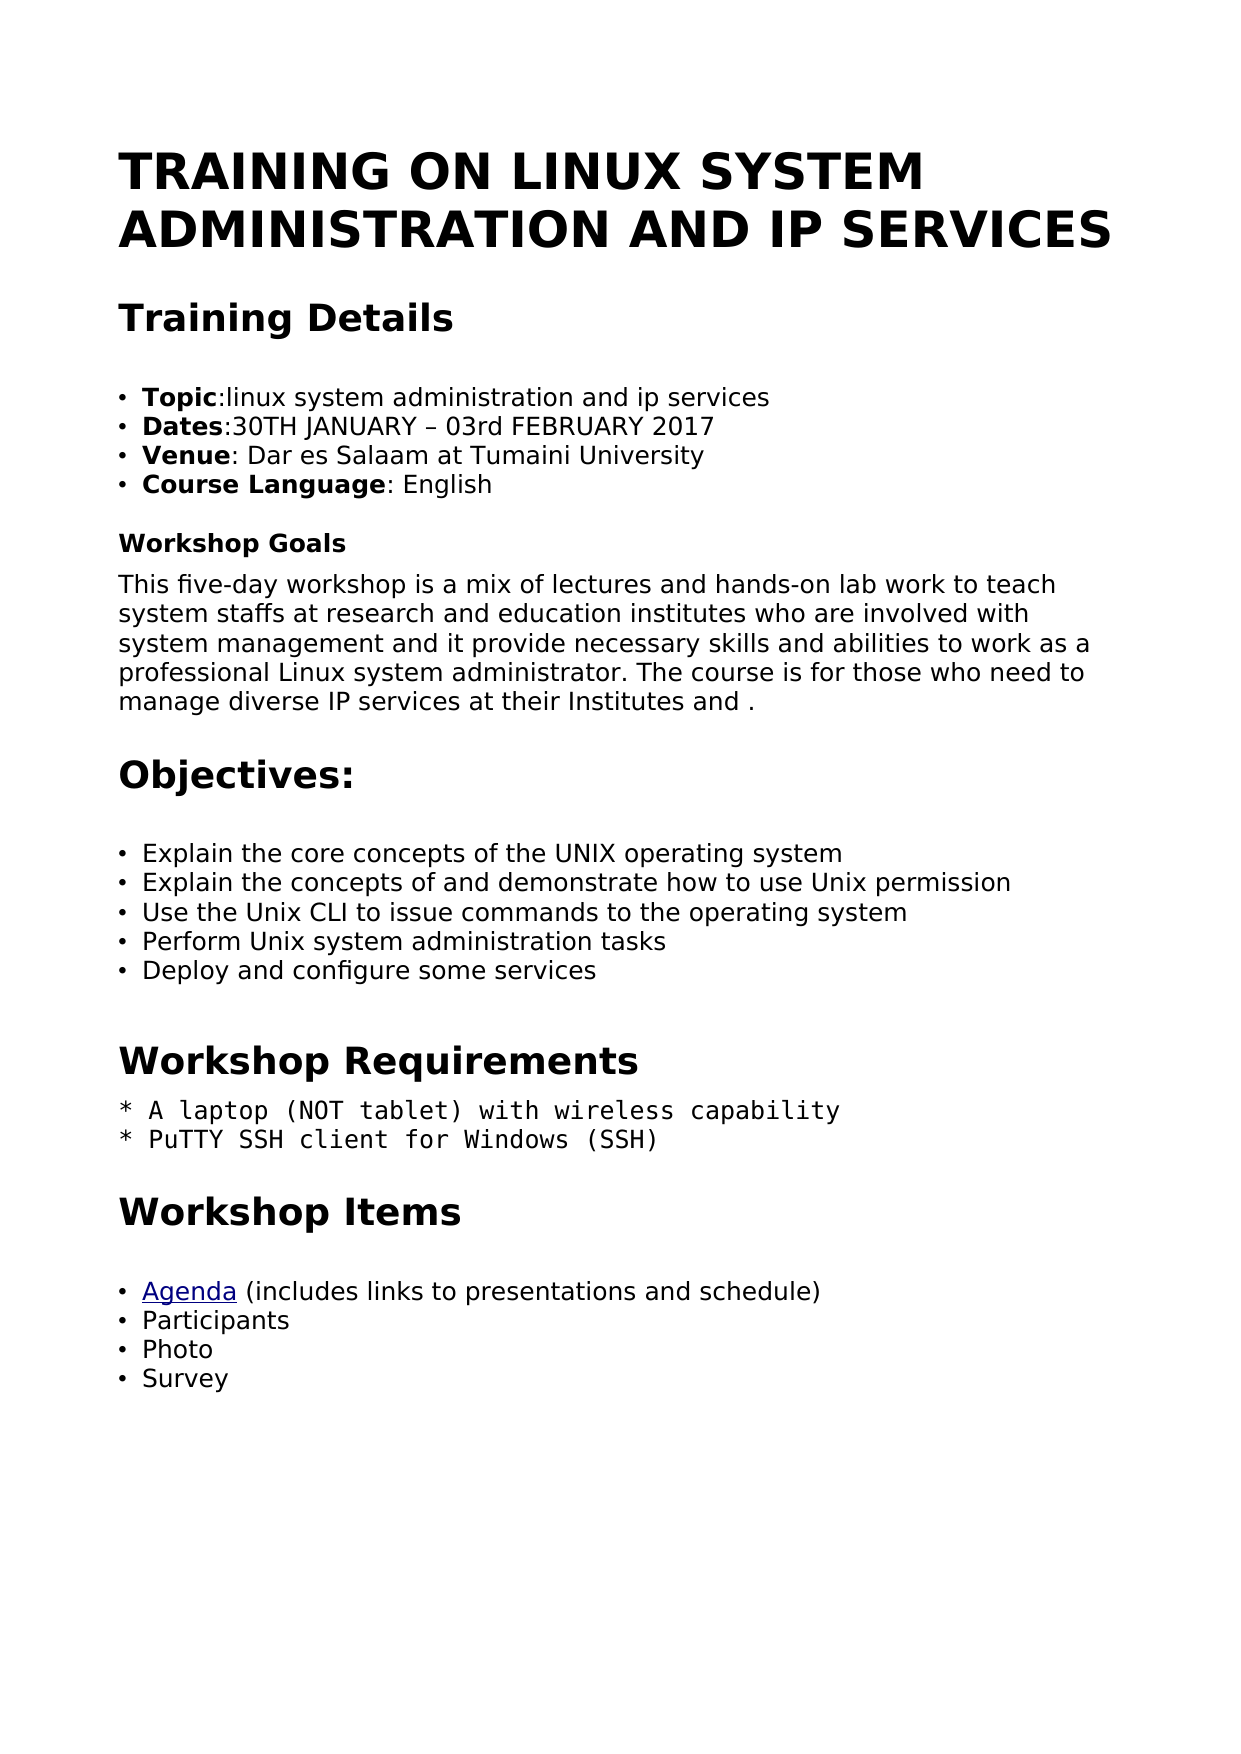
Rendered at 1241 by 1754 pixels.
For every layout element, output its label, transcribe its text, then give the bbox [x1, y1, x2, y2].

subtitle Workshop Items [118, 1191, 1122, 1235]
list Topic:linux system administration and ip services [118, 383, 1122, 412]
list Survey [118, 1364, 1122, 1393]
subtitle Workshop Requirements [118, 1040, 1122, 1083]
subtitle Training Details [118, 297, 1122, 341]
list Explain the concepts of and demonstrate how to use Unix permission [118, 869, 1122, 898]
text This five-day workshop is a mix of lectures and hands-on lab work to teach system staffs at research and education institutes who are involved with system management and it provide necessary skills and abilities to work as a professional Linux system administrator. The course is for those who need to manage diverse IP services at their Institutes and . [118, 571, 1122, 716]
list Photo [118, 1335, 1122, 1364]
list Participants [118, 1306, 1122, 1335]
list Use the Unix CLI to issue commands to the operating system [118, 898, 1122, 927]
list Course Language: English [118, 470, 1122, 499]
subtitle Objectives: [118, 754, 1122, 797]
text * A laptop (NOT tablet) with wireless capability * PuTTY SSH client for Windows (SSH) [118, 1096, 1122, 1154]
list Dates:30TH JANUARY – 03rd FEBRUARY 2017 [118, 412, 1122, 441]
text Workshop Goals [118, 529, 1122, 558]
list Deploy and configure some services [118, 956, 1122, 985]
list Explain the core concepts of the UNIX operating system [118, 839, 1122, 869]
list Venue: Dar es Salaam at Tumaini University [118, 441, 1122, 470]
list Agenda (includes links to presentations and schedule) [118, 1277, 1122, 1306]
subtitle TRAINING ON LINUX SYSTEM ADMINISTRATION AND IP SERVICES [118, 143, 1122, 259]
list Perform Unix system administration tasks [118, 927, 1122, 956]
